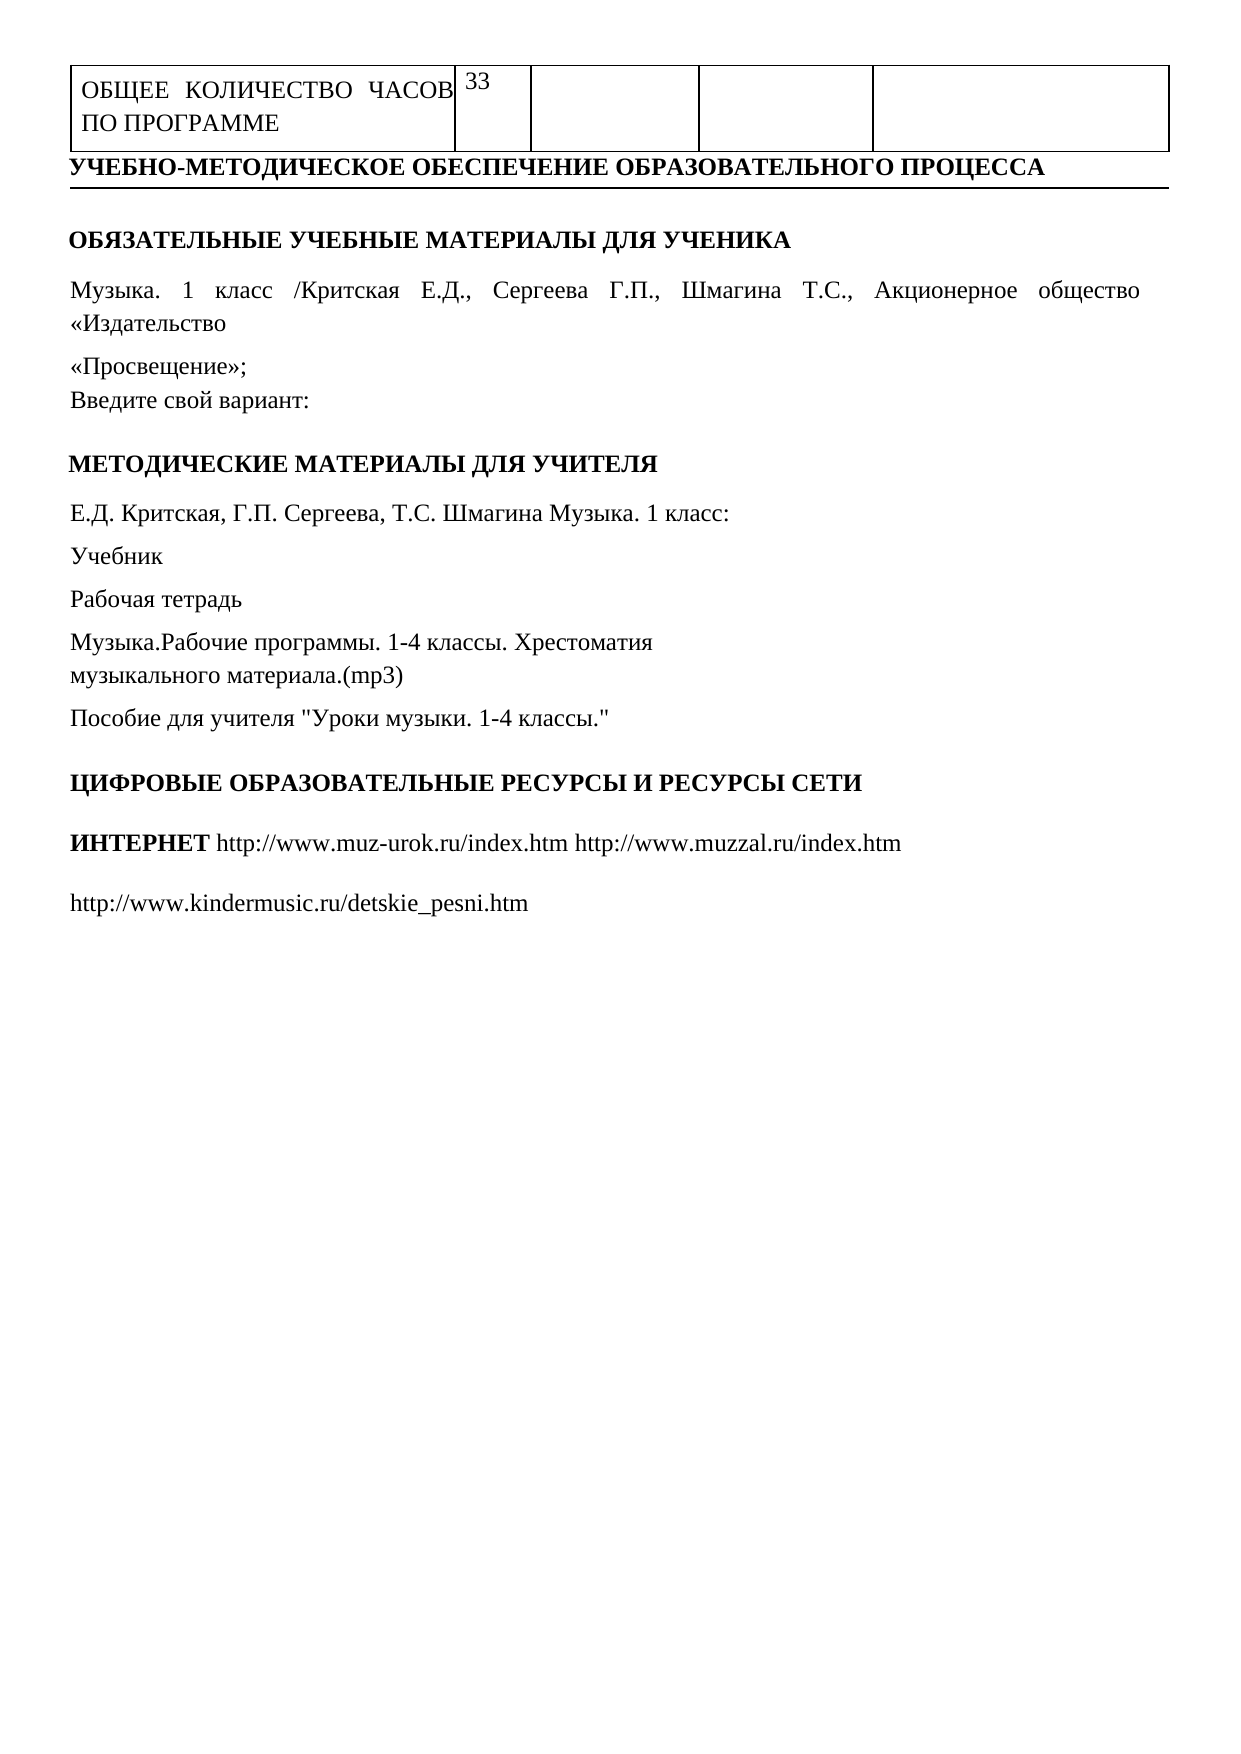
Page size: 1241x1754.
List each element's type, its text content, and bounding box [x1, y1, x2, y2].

text Музыка. 1 класс /Критская Е.Д., Сергеева Г.П., Шмагина Т.С., Акционерное общество «Издательство [70, 275, 1141, 337]
text Рабочая тетрадь [70, 584, 1141, 613]
text «Просвещение»; Введите свой вариант: [70, 351, 339, 413]
text Пособие для учителя "Уроки музыки. 1-4 классы." [70, 703, 1141, 732]
table_cell 33 [456, 66, 530, 151]
text ОБЯЗАТЕЛЬНЫЕ УЧЕБНЫЕ МАТЕРИАЛЫ ДЛЯ УЧЕНИКА [68, 225, 1143, 254]
text МЕТОДИЧЕСКИЕ МАТЕРИАЛЫ ДЛЯ УЧИТЕЛЯ [68, 449, 1143, 477]
table_cell [700, 66, 872, 151]
text Учебник [70, 541, 1141, 570]
table_cell [874, 66, 1168, 151]
text Е.Д. Критская, Г.П. Сергеева, Т.С. Шмагина Музыка. 1 класс: [70, 498, 1141, 527]
text УЧЕБНО-МЕТОДИЧЕСКОЕ ОБЕСПЕЧЕНИЕ ОБРАЗОВАТЕЛЬНОГО ПРОЦЕССА [68, 152, 1143, 181]
text ЦИФРОВЫЕ ОБРАЗОВАТЕЛЬНЫЕ РЕСУРСЫ И РЕСУРСЫ СЕТИ ИНТЕРНЕТ http://www.muz-urok.ru/index.htm http://www.muzzal.ru/index.htm http://www.kindermusic.ru/detskie_pesni.htm [70, 768, 1003, 916]
table_cell [532, 66, 698, 151]
text Музыка.Рабочие программы. 1-4 классы. Хрестоматия музыкального материала.(mp3) [70, 627, 653, 689]
table_cell ОБЩЕЕ КОЛИЧЕСТВО ЧАСОВ ПО ПРОГРАММЕ [72, 66, 454, 151]
